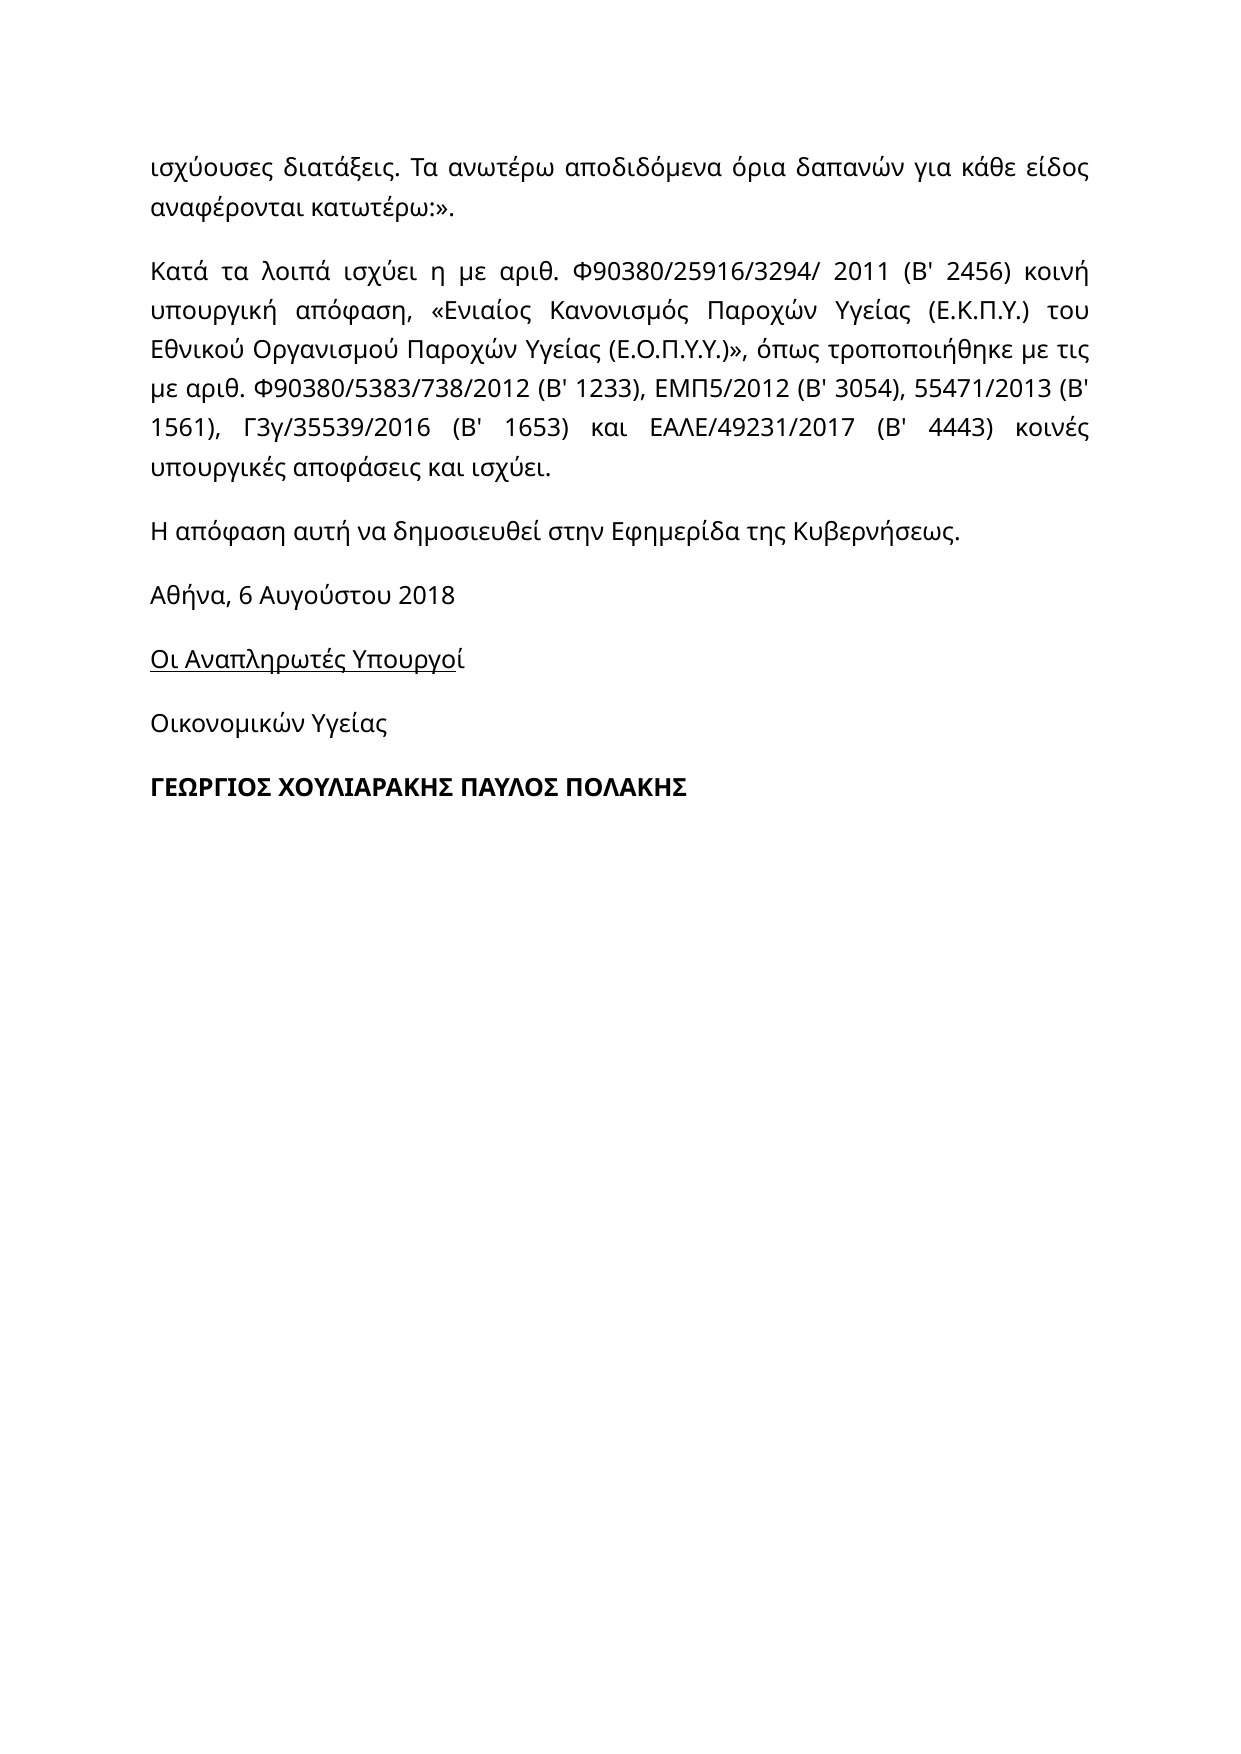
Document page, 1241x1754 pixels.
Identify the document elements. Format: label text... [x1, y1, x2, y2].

text ισχύουσες διατάξεις. Τα ανωτέρω αποδιδόμενα όρια δαπανών για κάθε είδος αναφέρονται κατωτέρω:». [150, 150, 1090, 223]
text Αθήνα, 6 Αυγούστου 2018 [150, 577, 1090, 612]
text Κατά τα λοιπά ισχύει η με αριθ. Φ90380/25916/3294/ 2011 (Β' 2456) κοινή υπουργική απόφαση, «Ενιαίος Κανονισμός Παροχών Υγείας (Ε.Κ.Π.Υ.) του Εθνικού Οργανισμού Παροχών Υγείας (Ε.Ο.Π.Υ.Υ.)», όπως τροποποιήθηκε με τις με αριθ. Φ90380/5383/738/2012 (Β' 1233), ΕΜΠ5/2012 (Β' 3054), 55471/2013 (Β' 1561), Γ3γ/35539/2016 (Β' 1653) και ΕΑΛΕ/49231/2017 (Β' 4443) κοινές υπουργικές αποφάσεις και ισχύει. [150, 253, 1090, 483]
text Οικονομικών Υγείας [150, 706, 1090, 740]
text Η απόφαση αυτή να δημοσιευθεί στην Εφημερίδα της Κυβερνήσεως. [150, 513, 1090, 547]
text Οι Αναπληρωτές Υπουργοί [150, 642, 1090, 676]
text ΓΕΩΡΓΙΟΣ ΧΟΥΛΙΑΡΑΚΗΣ ΠΑΥΛΟΣ ΠΟΛΑΚΗΣ [150, 770, 1090, 804]
